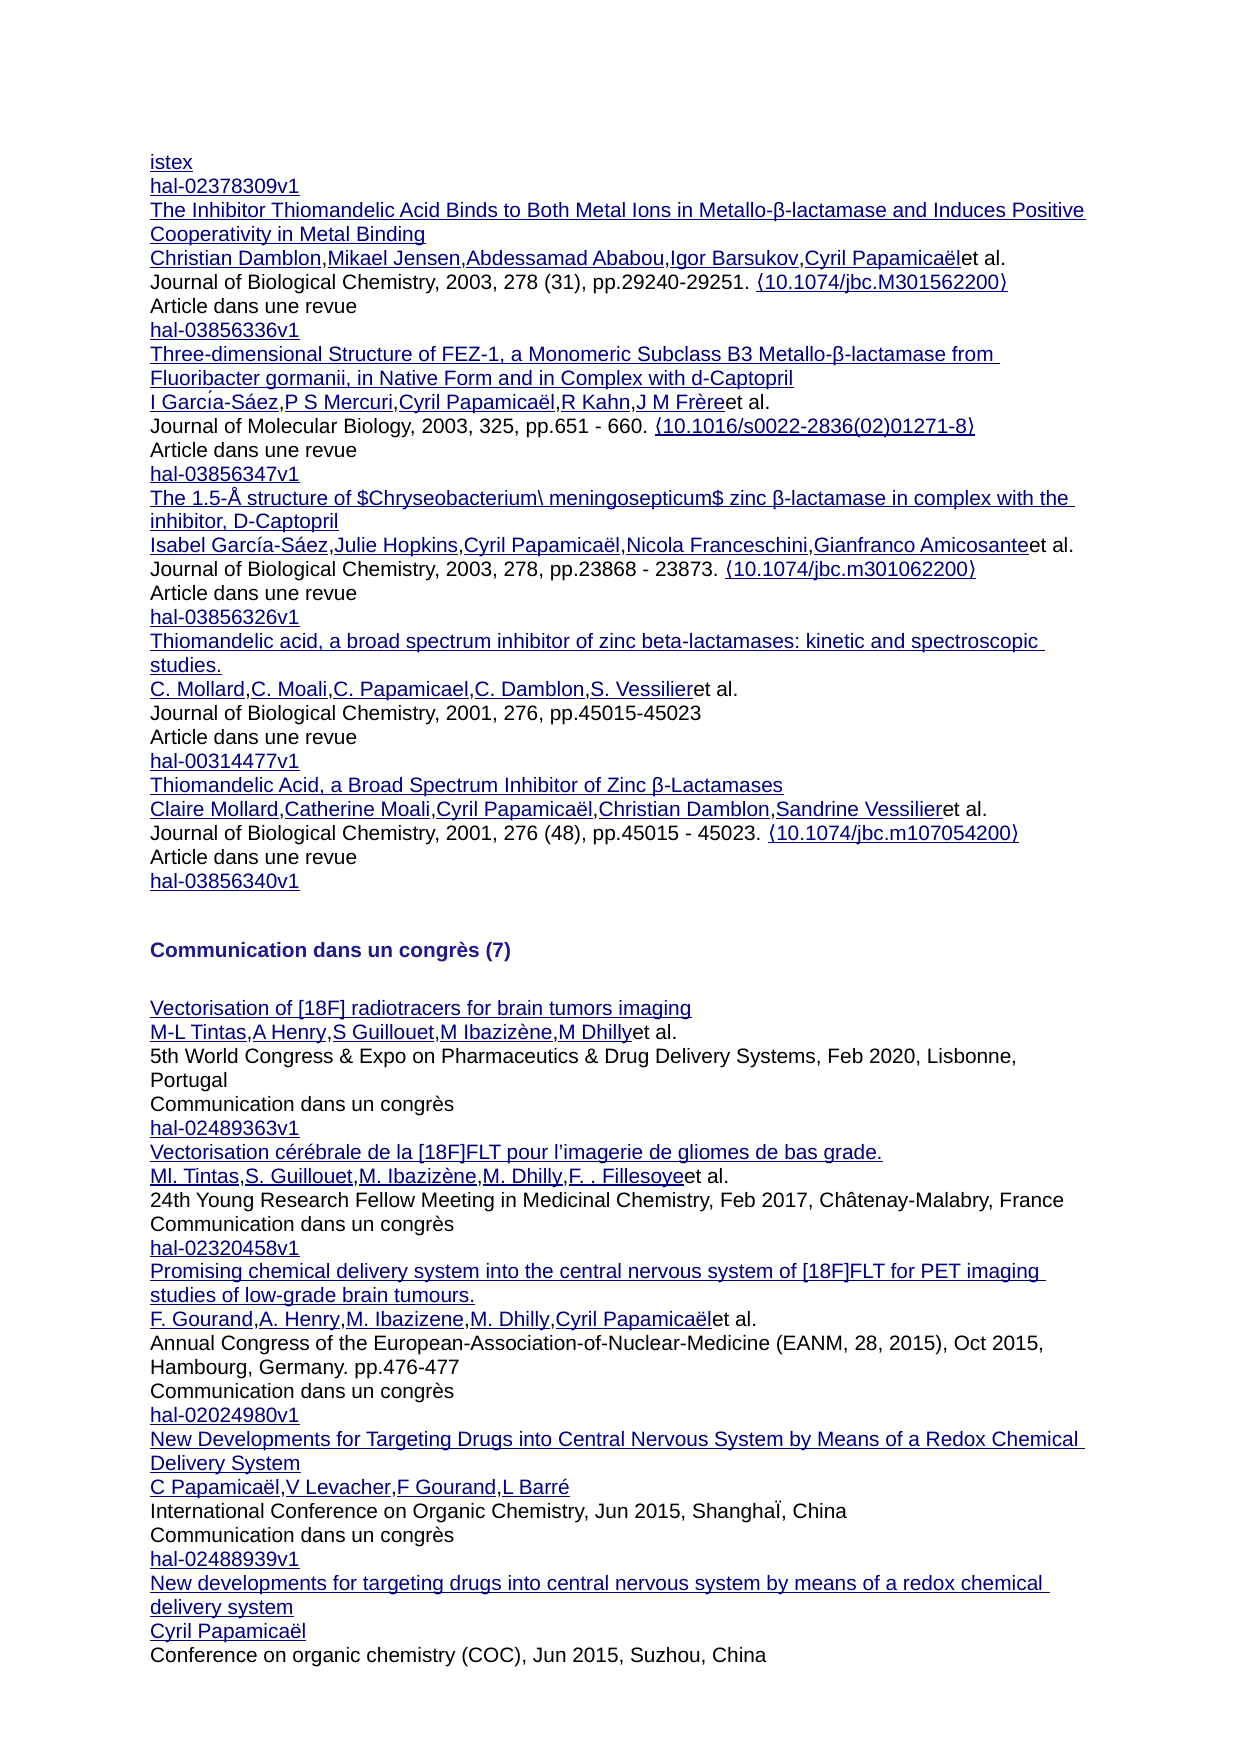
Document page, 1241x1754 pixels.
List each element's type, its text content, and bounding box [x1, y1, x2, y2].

table_cell New developments for targeting drugs into central nervous system by means of a redox chemical delivery system Cyril Papamicaël Conference on organic chemistry (COC), Jun 2015, Suzhou, China [150, 1571, 1090, 1667]
table_header Vectorisation of [18F] radiotracers for brain tumors imaging M-L Tintas,A Henry,S Guillouet,M Ibazizène,M Dhillyet al. 5th World Congress & Expo on Pharmaceutics & Drug Delivery Systems, Feb 2020, Lisbonne, Portugal Communication dans un congrès hal-02489363v1 [150, 996, 1090, 1139]
table_cell The Inhibitor Thiomandelic Acid Binds to Both Metal Ions in Metallo-β-lactamase and Induces Positive Cooperativity in Metal Binding Christian Damblon,Mikael Jensen,Abdessamad Ababou,Igor Barsukov,Cyril Papamicaëlet al. Journal of Biological Chemistry, 2003, 278 (31), pp.29240-29251. ⟨10.1074/jbc.M301562200⟩ Article dans une revue hal-03856336v1 [150, 198, 1090, 342]
table_cell Thiomandelic acid, a broad spectrum inhibitor of zinc beta-lactamases: kinetic and spectroscopic studies. C. Mollard,C. Moali,C. Papamicael,C. Damblon,S. Vessilieret al. Journal of Biological Chemistry, 2001, 276, pp.45015-45023 Article dans une revue hal-00314477v1 [150, 629, 1090, 773]
table_cell Promising chemical delivery system into the central nervous system of [18F]FLT for PET imaging studies of low-grade brain tumours. F. Gourand,A. Henry,M. Ibazizene,M. Dhilly,Cyril Papamicaëlet al. Annual Congress of the European-Association-of-Nuclear-Medicine (EANM, 28, 2015), Oct 2015, Hambourg, Germany. pp.476-477 Communication dans un congrès hal-02024980v1 [150, 1259, 1090, 1427]
subtitle Communication dans un congrès (7) [150, 937, 1090, 961]
table_cell Thiomandelic Acid, a Broad Spectrum Inhibitor of Zinc β-Lactamases Claire Mollard,Catherine Moali,Cyril Papamicaël,Christian Damblon,Sandrine Vessilieret al. Journal of Biological Chemistry, 2001, 276 (48), pp.45015 - 45023. ⟨10.1074/jbc.m107054200⟩ Article dans une revue hal-03856340v1 [150, 773, 1090, 893]
table_cell istex hal-02378309v1 [150, 150, 1090, 198]
table_cell Vectorisation cérébrale de la [18F]FLT pour l’imagerie de gliomes de bas grade. Ml. Tintas,S. Guillouet,M. Ibazizène,M. Dhilly,F. . Fillesoyeet al. 24th Young Research Fellow Meeting in Medicinal Chemistry, Feb 2017, Châtenay-Malabry, France Communication dans un congrès hal-02320458v1 [150, 1140, 1090, 1259]
table_cell New Developments for Targeting Drugs into Central Nervous System by Means of a Redox Chemical Delivery System C Papamicaël,V Levacher,F Gourand,L Barré International Conference on Organic Chemistry, Jun 2015, ShanghaÏ, China Communication dans un congrès hal-02488939v1 [150, 1427, 1090, 1571]
table_cell The 1.5-Å structure of $Chryseobacterium\ meningosepticum$ zinc β-lactamase in complex with the inhibitor, D-Captopril Isabel García-Sáez,Julie Hopkins,Cyril Papamicaël,Nicola Franceschini,Gianfranco Amicosanteet al. Journal of Biological Chemistry, 2003, 278, pp.23868 - 23873. ⟨10.1074/jbc.m301062200⟩ Article dans une revue hal-03856326v1 [150, 485, 1090, 629]
table_cell Three-dimensional Structure of FEZ-1, a Monomeric Subclass B3 Metallo-β-lactamase from Fluoribacter gormanii, in Native Form and in Complex with d-Captopril I Garcı́a-Sáez,P S Mercuri,Cyril Papamicaël,R Kahn,J M Frèreet al. Journal of Molecular Biology, 2003, 325, pp.651 - 660. ⟨10.1016/s0022-2836(02)01271-8⟩ Article dans une revue hal-03856347v1 [150, 342, 1090, 485]
